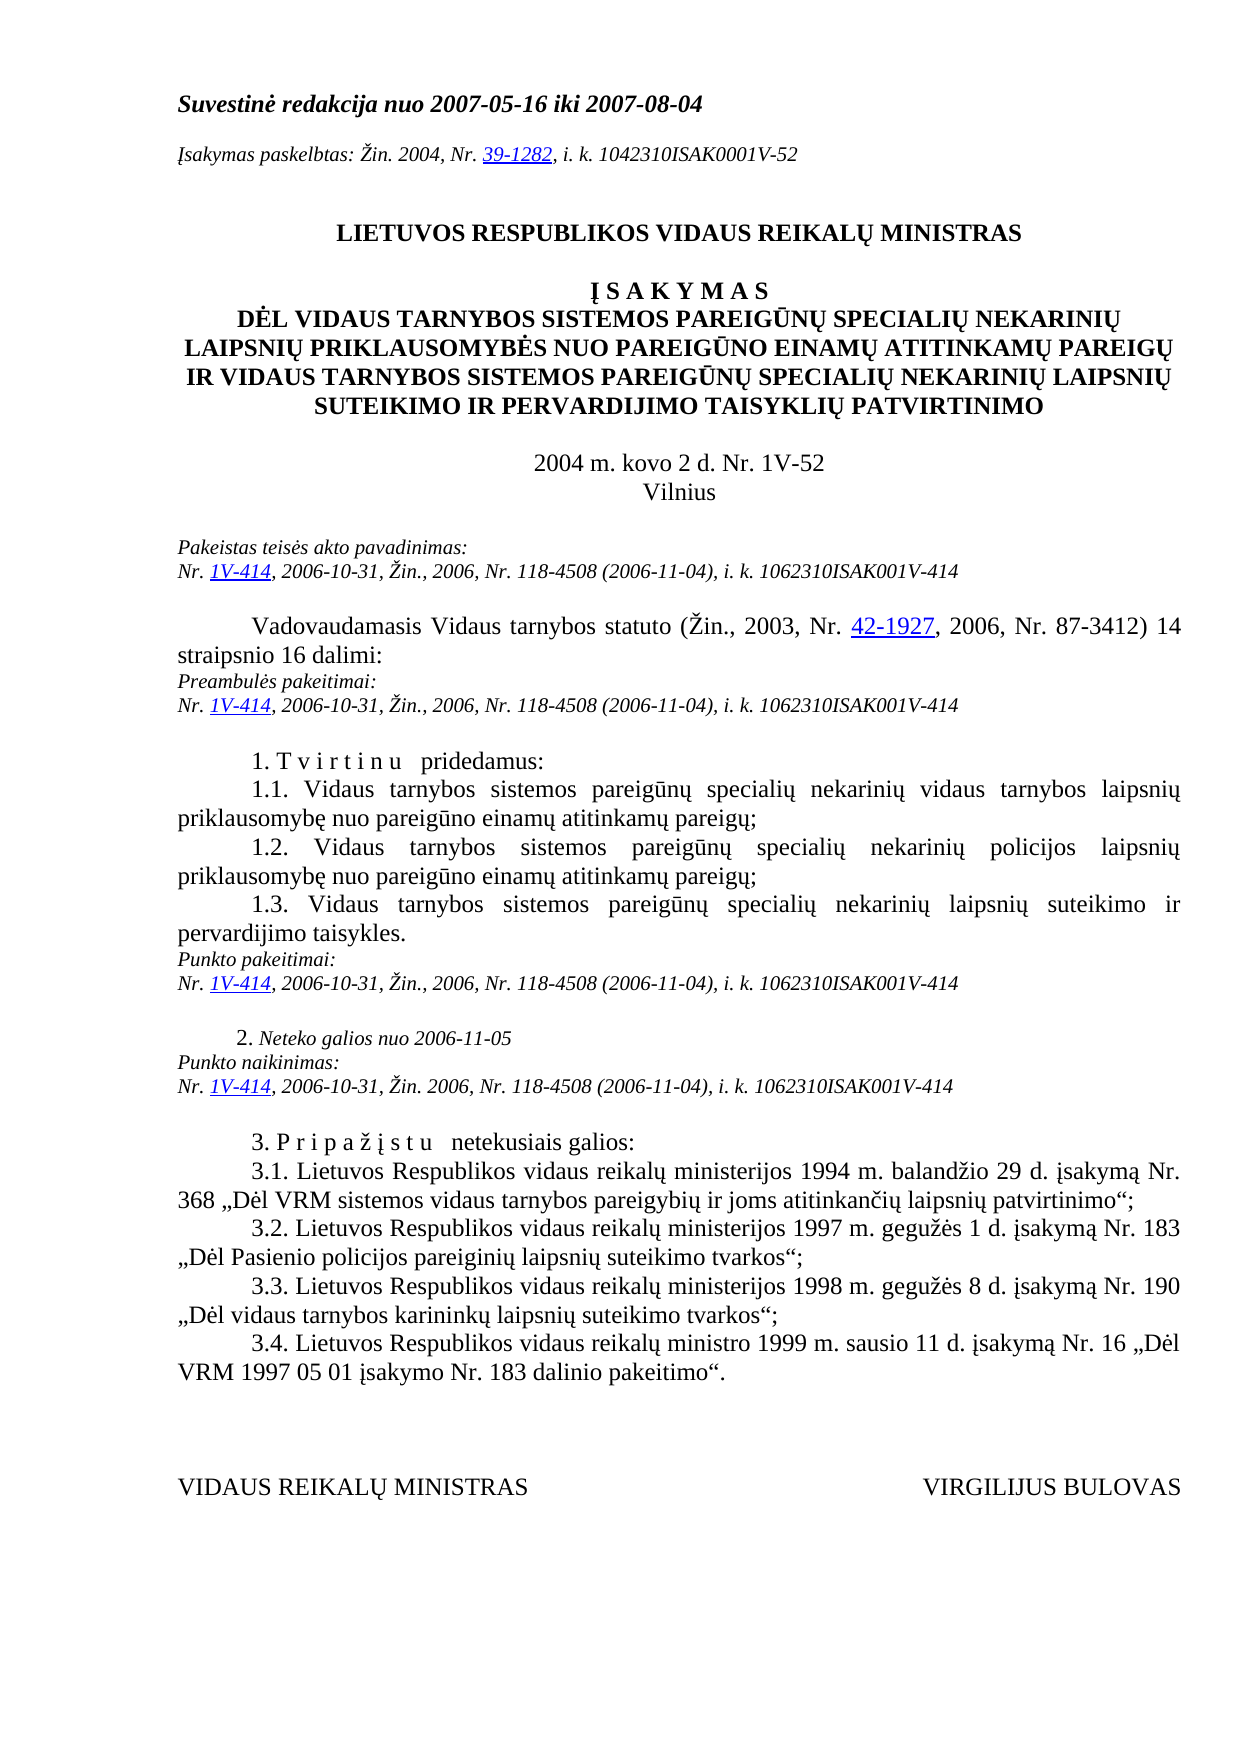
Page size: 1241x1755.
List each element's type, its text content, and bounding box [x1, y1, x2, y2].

text Punkto naikinimas: [177, 1050, 1181, 1074]
text 2. Neteko galios nuo 2006-11-05 [177, 1024, 1181, 1050]
text Punkto pakeitimai: [177, 947, 1181, 971]
text 3.1. Lietuvos Respublikos vidaus reikalų ministerijos 1994 m. balandžio 29 d. įsakymą Nr. 368 „Dėl VRM sistemos vidaus tarnybos pareigybių ir joms atitinkančių laipsnių patvirtinimo“; [177, 1156, 1181, 1213]
text 3. Pripažįstu netekusiais galios: [177, 1127, 1181, 1156]
text 1. Tvirtinu pridedamus: [177, 746, 1181, 774]
text 3.3. Lietuvos Respublikos vidaus reikalų ministerijos 1998 m. gegužės 8 d. įsakymą Nr. 190 „Dėl vidaus tarnybos karininkų laipsnių suteikimo tvarkos“; [177, 1271, 1181, 1328]
text Vadovaudamasis Vidaus tarnybos statuto (Žin., 2003, Nr. 42-1927, 2006, Nr. 87-3412) 14 straipsnio 16 dalimi: [177, 611, 1181, 669]
text 1.2. Vidaus tarnybos sistemos pareigūnų specialių nekarinių policijos laipsnių priklausomybę nuo pareigūno einamų atitinkamų pareigų; [177, 832, 1181, 889]
text Nr. 1V-414, 2006-10-31, Žin., 2006, Nr. 118-4508 (2006-11-04), i. k. 1062310ISAK001V-414 [177, 971, 1181, 995]
text 3.4. Lietuvos Respublikos vidaus reikalų ministro 1999 m. sausio 11 d. įsakymą Nr. 16 „Dėl VRM 1997 05 01 įsakymo Nr. 183 dalinio pakeitimo“. [177, 1328, 1181, 1386]
text Preambulės pakeitimai: [177, 669, 1181, 693]
text Nr. 1V-414, 2006-10-31, Žin., 2006, Nr. 118-4508 (2006-11-04), i. k. 1062310ISAK001V-414 [177, 693, 1181, 717]
text LIETUVOS RESPUBLIKOS VIDAUS REIKALŲ MINISTRAS [177, 218, 1181, 247]
text Nr. 1V-414, 2006-10-31, Žin., 2006, Nr. 118-4508 (2006-11-04), i. k. 1062310ISAK001V-414 [177, 559, 1181, 583]
text 1.1. Vidaus tarnybos sistemos pareigūnų specialių nekarinių vidaus tarnybos laipsnių priklausomybę nuo pareigūno einamų atitinkamų pareigų; [177, 774, 1181, 832]
text Nr. 1V-414, 2006-10-31, Žin. 2006, Nr. 118-4508 (2006-11-04), i. k. 1062310ISAK001V-414 [177, 1074, 1181, 1098]
text Vilnius [177, 477, 1181, 506]
text 1.3. Vidaus tarnybos sistemos pareigūnų specialių nekarinių laipsnių suteikimo ir pervardijimo taisykles. [177, 889, 1181, 947]
text 3.2. Lietuvos Respublikos vidaus reikalų ministerijos 1997 m. gegužės 1 d. įsakymą Nr. 183 „Dėl Pasienio policijos pareiginių laipsnių suteikimo tvarkos“; [177, 1213, 1181, 1271]
text 2004 m. kovo 2 d. Nr. 1V-52 [177, 448, 1181, 477]
text DĖL VIDAUS TARNYBOS SISTEMOS PAREIGŪNŲ SPECIALIŲ NEKARINIŲ LAIPSNIŲ PRIKLAUSOMYBĖS NUO PAREIGŪNO EINAMŲ ATITINKAMŲ PAREIGŲ IR VIDAUS TARNYBOS SISTEMOS PAREIGŪNŲ SPECIALIŲ NEKARINIŲ LAIPSNIŲ SUTEIKIMO IR PERVARDIJIMO TAISYKLIŲ PATVIRTINIMO [177, 304, 1181, 419]
text Įsakymas paskelbtas: Žin. 2004, Nr. 39-1282, i. k. 1042310ISAK0001V-52 [177, 141, 1181, 166]
text Suvestinė redakcija nuo 2007-05-16 iki 2007-08-04 [177, 89, 1181, 117]
text VIDAUS REIKALŲ MINISTRAS VIRGILIJUS BULOVAS [177, 1472, 1181, 1501]
text Pakeistas teisės akto pavadinimas: [177, 534, 1181, 559]
text Į S A K Y M A S [177, 276, 1181, 304]
